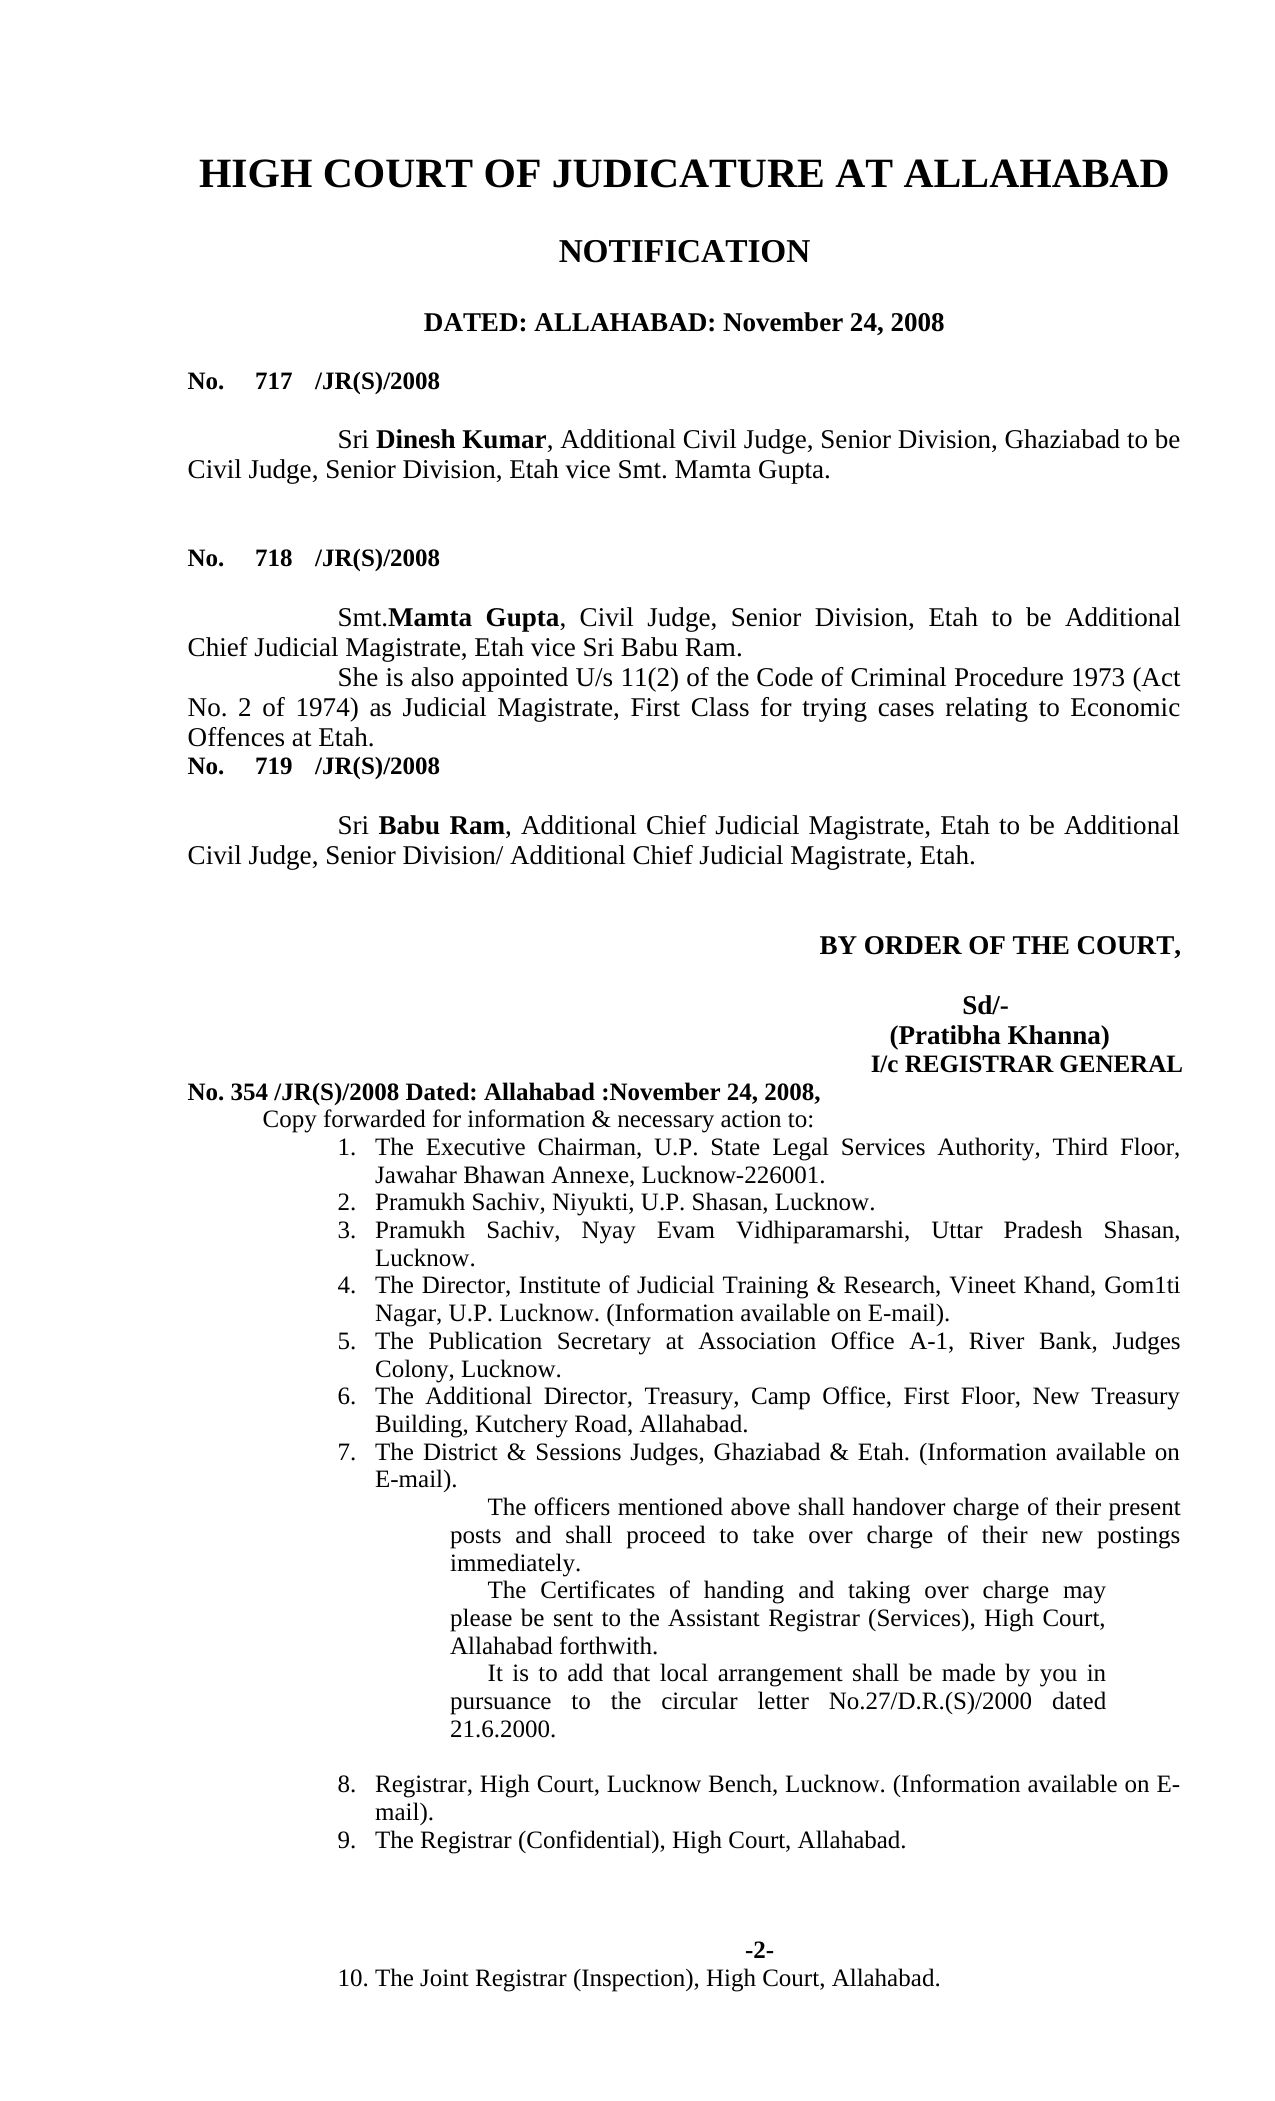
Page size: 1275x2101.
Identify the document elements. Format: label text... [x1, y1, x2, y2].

text -2- [337, 1937, 1181, 1964]
text She is also appointed U/s 11(2) of the Code of Criminal Procedure 1973 (Act No. 2 of 1974) as Judicial Magistrate, First Class for trying cases relating to Economic Offences at Etah. [187, 662, 1181, 752]
table_header /JR(S)/2008 [304, 752, 457, 780]
list The Executive Chairman, U.P. State Legal Services Authority, Third Floor, Jawahar Bhawan Annexe, Lucknow-226001. [337, 1133, 1181, 1188]
text BY ORDER OF THE COURT, [187, 930, 1181, 960]
table_header 719 [244, 752, 304, 780]
list The Publication Secretary at Association Office A-1, River Bank, Judges Colony, Lucknow. [337, 1327, 1181, 1382]
list Registrar, High Court, Lucknow Bench, Lucknow. (Information available on E-mail). [337, 1770, 1181, 1826]
text It is to add that local arrangement shall be made by you in pursuance to the circular letter No.27/D.R.(S)/2000 dated 21.6.2000. [450, 1659, 1107, 1743]
table_header /JR(S)/2008 [304, 367, 457, 394]
text The officers mentioned above shall handover charge of their present posts and shall proceed to take over charge of their new postings immediately. [450, 1493, 1181, 1576]
text Smt.Mamta Gupta, Civil Judge, Senior Division, Etah to be Additional Chief Judicial Magistrate, Etah vice Sri Babu Ram. [187, 602, 1181, 662]
list Pramukh Sachiv, Nyay Evam Vidhiparamarshi, Uttar Pradesh Shasan, Lucknow. [337, 1216, 1181, 1272]
subtitle NOTIFICATION [187, 233, 1181, 270]
table_header No. [176, 367, 244, 394]
text Sd/- [187, 990, 1183, 1020]
text (Pratibha Khanna) I/c REGISTRAR GENERAL [412, 1020, 1183, 1078]
text Copy forwarded for information & necessary action to: [187, 1105, 1181, 1133]
table_header 718 [244, 545, 304, 572]
text Sri Dinesh Kumar, Additional Civil Judge, Senior Division, Ghaziabad to be Civil Judge, Senior Division, Etah vice Smt. Mamta Gupta. [187, 424, 1181, 484]
text The Certificates of handing and taking over charge may please be sent to the Assistant Registrar (Services), High Court, Allahabad forthwith. [450, 1576, 1107, 1659]
table_header 717 [244, 367, 304, 394]
title HIGH COURT OF JUDICATURE AT ALLAHABAD [187, 150, 1181, 196]
list The Director, Institute of Judicial Training & Research, Vineet Khand, Gom1ti Nagar, U.P. Lucknow. (Information available on E-mail). [337, 1272, 1181, 1327]
list Pramukh Sachiv, Niyukti, U.P. Shasan, Lucknow. [337, 1188, 1181, 1216]
list The Joint Registrar (Inspection), High Court, Allahabad. [337, 1964, 1181, 1992]
list The District & Sessions Judges, Ghaziabad & Etah. (Information available on E-mail). [337, 1438, 1181, 1493]
table_header No. [176, 752, 244, 780]
list The Registrar (Confidential), High Court, Allahabad. [337, 1826, 1181, 1853]
subtitle No. 354 /JR(S)/2008 Dated: Allahabad :November 24, 2008, [187, 1078, 1181, 1105]
table_header No. [176, 545, 244, 572]
subtitle DATED: ALLAHABAD: November 24, 2008 [187, 307, 1181, 337]
list The Additional Director, Treasury, Camp Office, First Floor, New Treasury Building, Kutchery Road, Allahabad. [337, 1382, 1181, 1438]
table_header /JR(S)/2008 [304, 545, 457, 572]
text Sri Babu Ram, Additional Chief Judicial Magistrate, Etah to be Additional Civil Judge, Senior Division/ Additional Chief Judicial Magistrate, Etah. [187, 810, 1181, 870]
